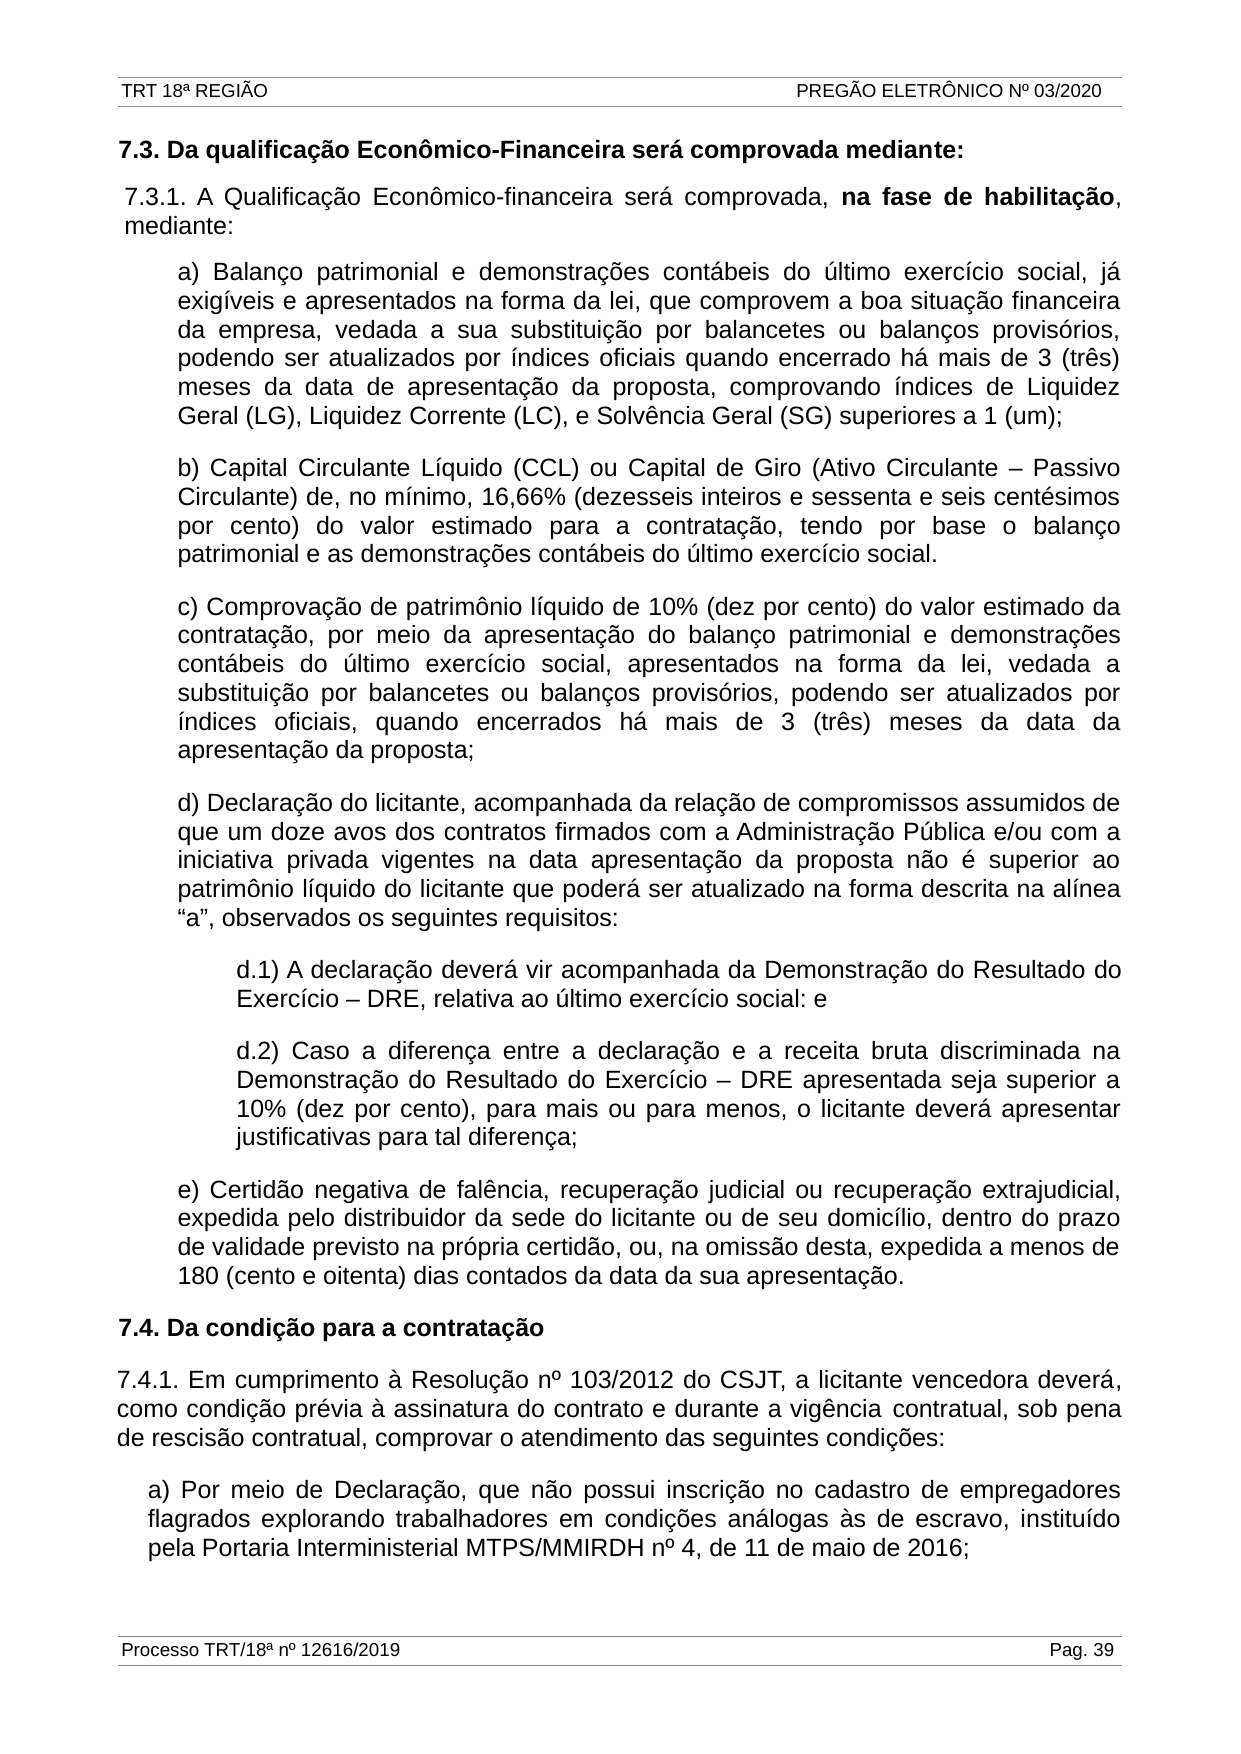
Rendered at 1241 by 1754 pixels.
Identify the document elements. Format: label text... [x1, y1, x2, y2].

text d.2) Caso a diferença entre a declaração e a receita bruta discriminada na Demonstração do Resultado do Exercício – DRE apresentada seja superior a 10% (dez por cento), para mais ou para menos, o licitante deverá apresentar justificativas para tal diferença; [236, 1036, 1122, 1151]
text 7.4.1. Em cumprimento à Resolução nº 103/2012 do CSJT, a licitante vencedora deverá, como condição prévia à assinatura do contrato e durante a vigência contratual, sob pena de rescisão contratual, comprovar o atendimento das seguintes condições: [117, 1366, 1122, 1452]
text e) Certidão negativa de falência, recuperação judicial ou recuperação extrajudicial, expedida pelo distribuidor da sede do licitante ou de seu domicílio, dentro do prazo de validade previsto na própria certidão, ou, na omissão desta, expedida a menos de 180 (cento e oitenta) dias contados da data da sua apresentação. [177, 1175, 1122, 1290]
text c) Comprovação de patrimônio líquido de 10% (dez por cento) do valor estimado da contratação, por meio da apresentação do balanço patrimonial e demonstrações contábeis do último exercício social, apresentados na forma da lei, vedada a substituição por balancetes ou balanços provisórios, podendo ser atualizados por índices oficiais, quando encerrados há mais de 3 (três) meses da data da apresentação da proposta; [177, 592, 1122, 764]
text a) Por meio de Declaração, que não possui inscrição no cadastro de empregadores flagrados explorando trabalhadores em condições análogas às de escravo, instituído pela Portaria Interministerial MTPS/MMIRDH nº 4, de 11 de maio de 2016; [148, 1475, 1122, 1562]
text b) Capital Circulante Líquido (CCL) ou Capital de Giro (Ativo Circulante – Passivo Circulante) de, no mínimo, 16,66% (dezesseis inteiros e sessenta e seis centésimos por cento) do valor estimado para a contratação, tendo por base o balanço patrimonial e as demonstrações contábeis do último exercício social. [177, 453, 1122, 568]
text d) Declaração do licitante, acompanhada da relação de compromissos assumidos de que um doze avos dos contratos firmados com a Administração Pública e/ou com a iniciativa privada vigentes na data apresentação da proposta não é superior ao patrimônio líquido do licitante que poderá ser atualizado na forma descrita na alínea “a”, observados os seguintes requisitos: [177, 788, 1122, 932]
text 7.3.1. A Qualificação Econômico-financeira será comprovada, na fase de habilitação, mediante: [124, 182, 1122, 239]
text d.1) A declaração deverá vir acompanhada da Demonstração do Resultado do Exercício – DRE, relativa ao último exercício social: e [236, 955, 1122, 1013]
text 7.3. Da qualificação Econômico-Financeira será comprovada mediante: [118, 136, 1122, 164]
text 7.4. Da condição para a contratação [118, 1313, 1122, 1342]
text a) Balanço patrimonial e demonstrações contábeis do último exercício social, já exigíveis e apresentados na forma da lei, que comprovem a boa situação financeira da empresa, vedada a sua substituição por balancetes ou balanços provisórios, podendo ser atualizados por índices oficiais quando encerrado há mais de 3 (três) meses da data de apresentação da proposta, comprovando índices de Liquidez Geral (LG), Liquidez Corrente (LC), e Solvência Geral (SG) superiores a 1 (um); [177, 257, 1122, 430]
